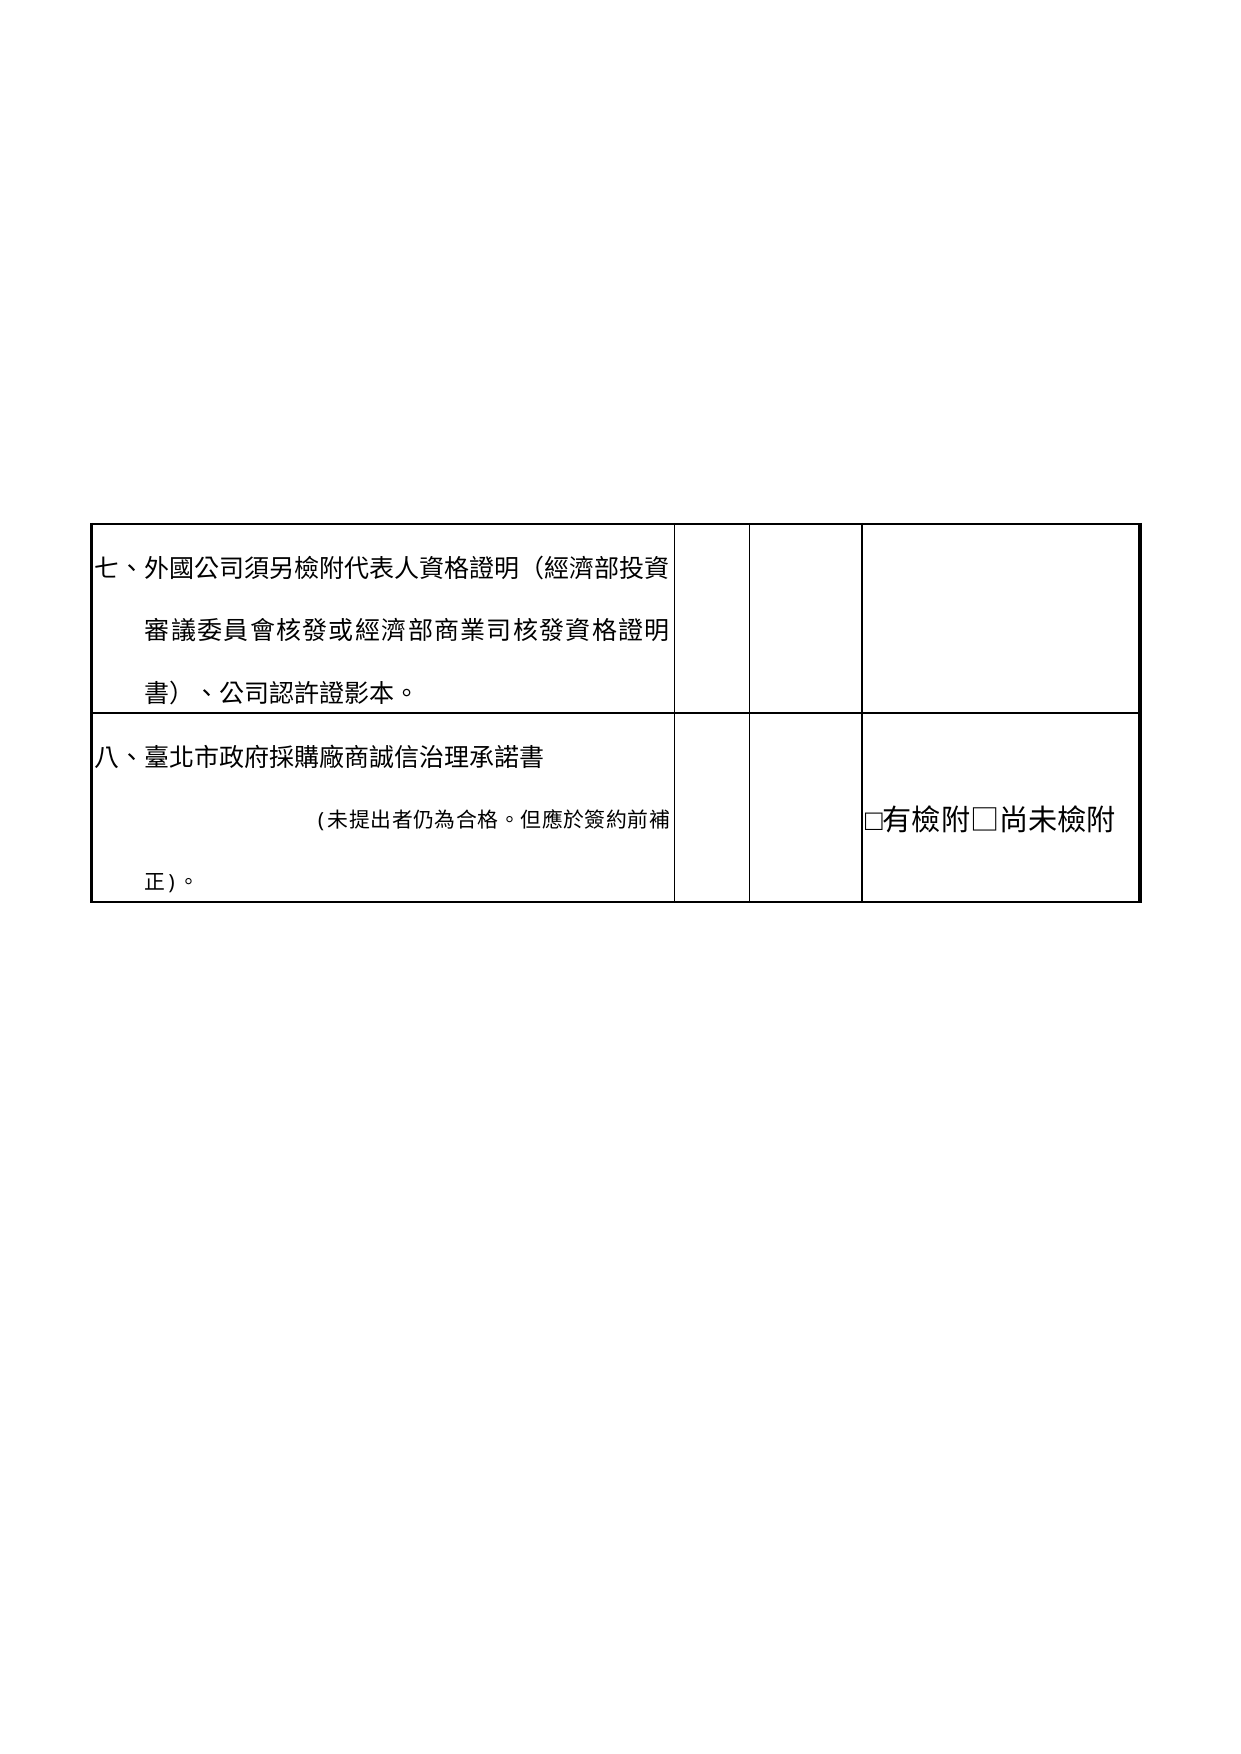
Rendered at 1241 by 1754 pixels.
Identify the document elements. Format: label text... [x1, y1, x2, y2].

table_cell [750, 525, 861, 712]
table_cell 七、外國公司須另檢附代表人資格證明（經濟部投資審議委員會核發或經濟部商業司核發資格證明書）、公司認許證影本。 [93, 525, 674, 712]
table_cell [863, 525, 1138, 712]
table_cell [675, 525, 749, 712]
table_cell 八、臺北市政府採購廠商誠信治理承諾書 (未提出者仍為合格。但應於簽約前補正)。 [93, 714, 674, 901]
table_cell □有檢附□尚未檢附 [863, 714, 1138, 901]
table_cell [675, 714, 749, 901]
table_cell [750, 714, 861, 901]
